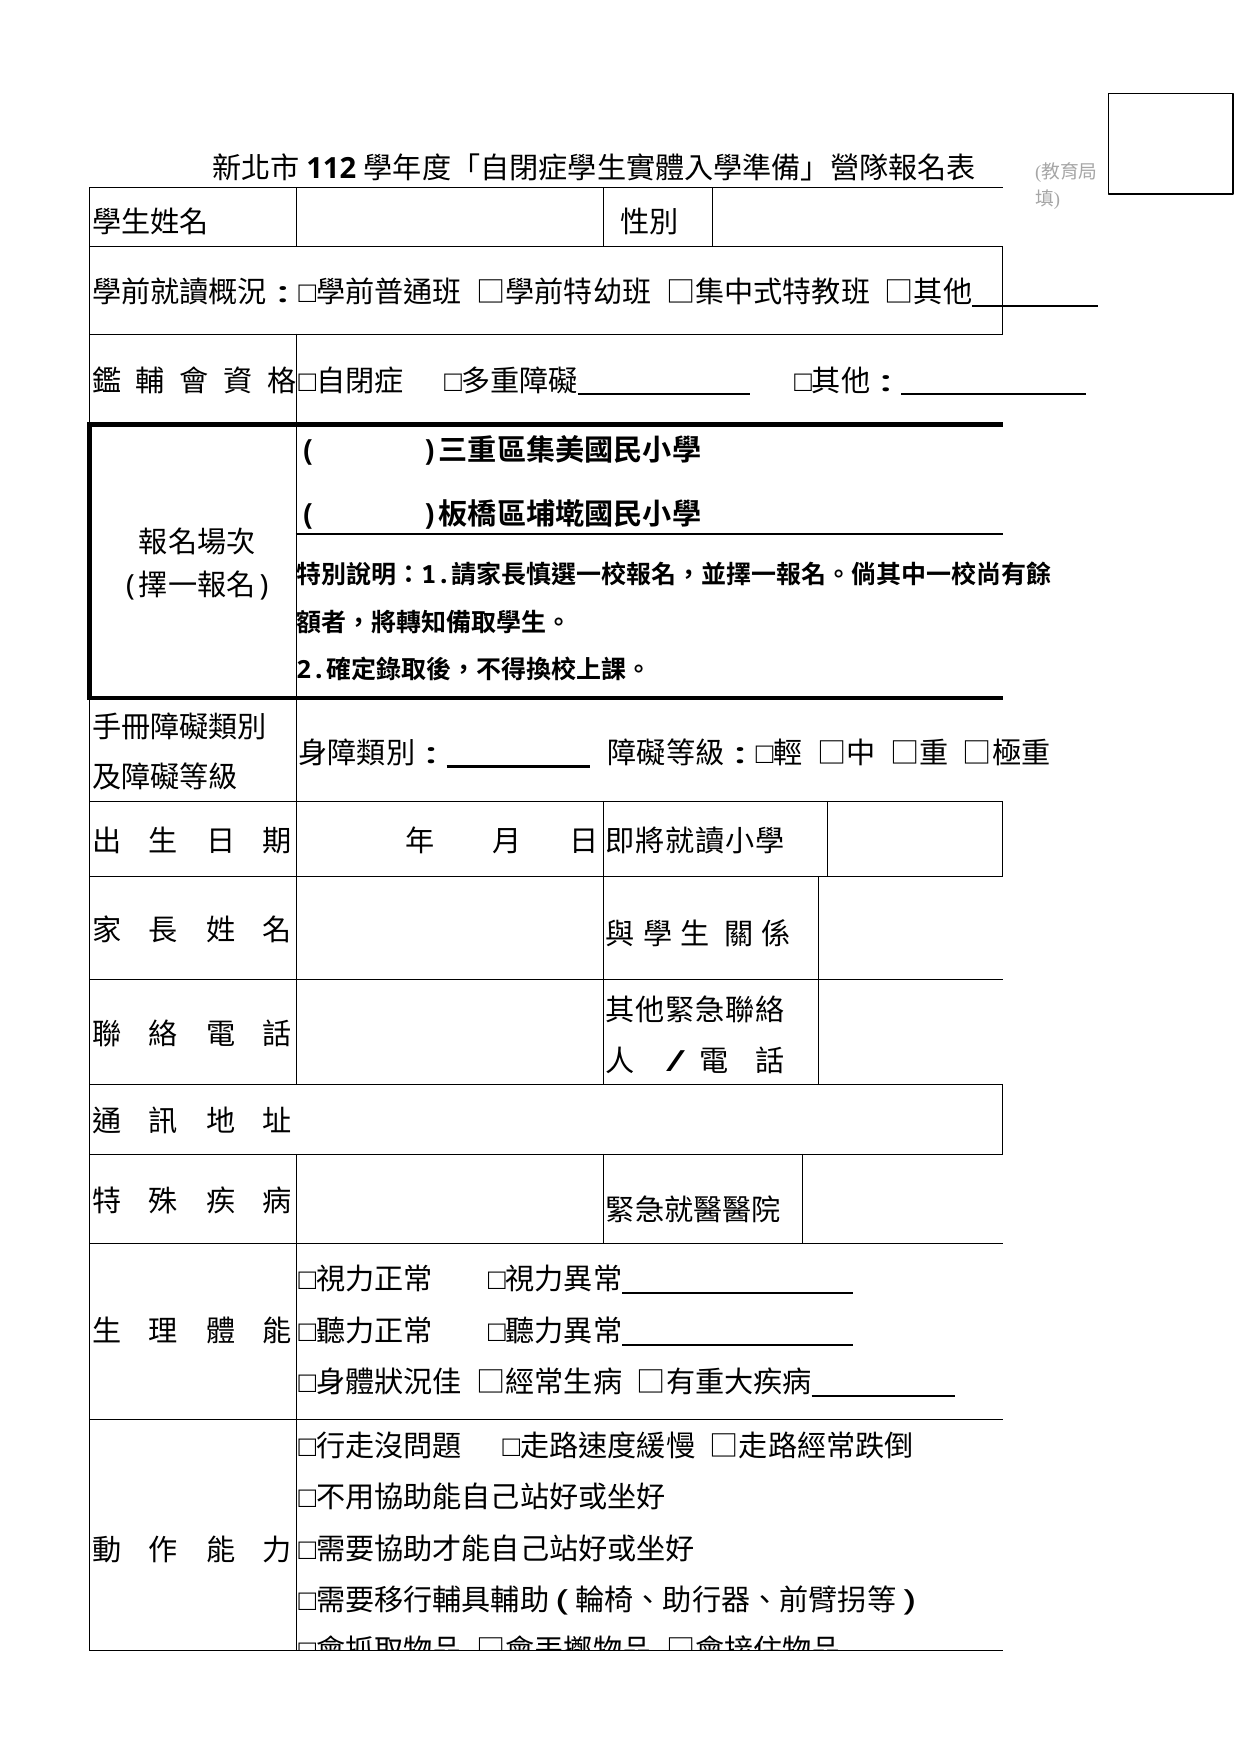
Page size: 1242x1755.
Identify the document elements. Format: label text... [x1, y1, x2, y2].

table_cell □行走沒問題 □走路速度緩慢 □走路經常跌倒 □不用協助能自己站好或坐好 □需要協助才能自己站好或坐好 □需要移行輔具輔助(輪椅、助行器、前臂拐等) □會抓取物品 □會丟擲物品 □會接住物品 [297, 1420, 1003, 1650]
table_cell □視力正常 □視力異常 □聽力正常 □聽力異常 □身體狀況佳 □經常生病 □有重大疾病 [297, 1244, 1003, 1418]
table_cell 報名場次 (擇一報名) [92, 427, 296, 696]
table_cell 年 月 日 [297, 802, 603, 876]
table_cell 通 訊 地 址 [90, 1085, 1002, 1154]
table_header 學生姓名 [90, 188, 296, 246]
table_cell 特別說明：1.請家長慎選一校報名，並擇一報名。倘其中一校尚有餘額者，將轉知備取學生。 2.確定錄取後，不得換校上課。 [297, 535, 1003, 696]
table_cell 家 長 姓 名 [90, 877, 296, 978]
table_cell 學前就讀概況:□學前普通班 □學前特幼班 □集中式特教班 □其他 [90, 247, 1002, 333]
table_cell 出 生 日 期 [90, 802, 296, 876]
table_cell 緊急就醫醫院 [604, 1155, 802, 1243]
table_header 性別 [604, 188, 712, 246]
table_cell 動 作 能 力 [90, 1420, 296, 1650]
text 新北市 112 學年度「自閉症學生實體入學準備」營隊報名表 [89, 145, 979, 187]
table_cell 手冊障礙類別 及障礙等級 [90, 700, 296, 801]
table_cell 即將就讀小學 [604, 802, 827, 876]
table_cell [297, 1155, 603, 1243]
table_header [297, 188, 603, 246]
table_cell □自閉症 □多重障礙 □其他: [297, 335, 1003, 422]
table_cell 其他緊急聯絡 人 / 電 話 [604, 980, 818, 1084]
table_cell 鑑 輔 會 資 格 [90, 335, 296, 422]
table_cell 國小 [828, 802, 1002, 876]
table_cell 聯 絡 電 話 [90, 980, 296, 1084]
table_cell [819, 980, 1003, 1084]
table_cell [819, 877, 1003, 978]
table_cell 與學生 關係 [604, 877, 818, 978]
table_cell [297, 980, 603, 1084]
text (教育局填) [1035, 157, 1154, 211]
table_cell 特 殊 疾 病 [90, 1155, 296, 1243]
table_cell 身障類別: 障礙等級:□輕 □中 □重 □極重 [297, 700, 1003, 801]
table_cell ( )三重區集美國民小學 ( )板橋區埔墘國民小學 特別說明：1.請家長慎選一校報名，並擇一報名。倘其中一校尚有餘額者，將轉知備取學生。 2.確定錄取後，不得換校上課。 [297, 427, 1003, 533]
table_header [713, 188, 1003, 246]
table_cell [803, 1155, 1003, 1243]
table_cell 生 理 體 能 [90, 1244, 296, 1418]
table_cell [297, 877, 603, 978]
